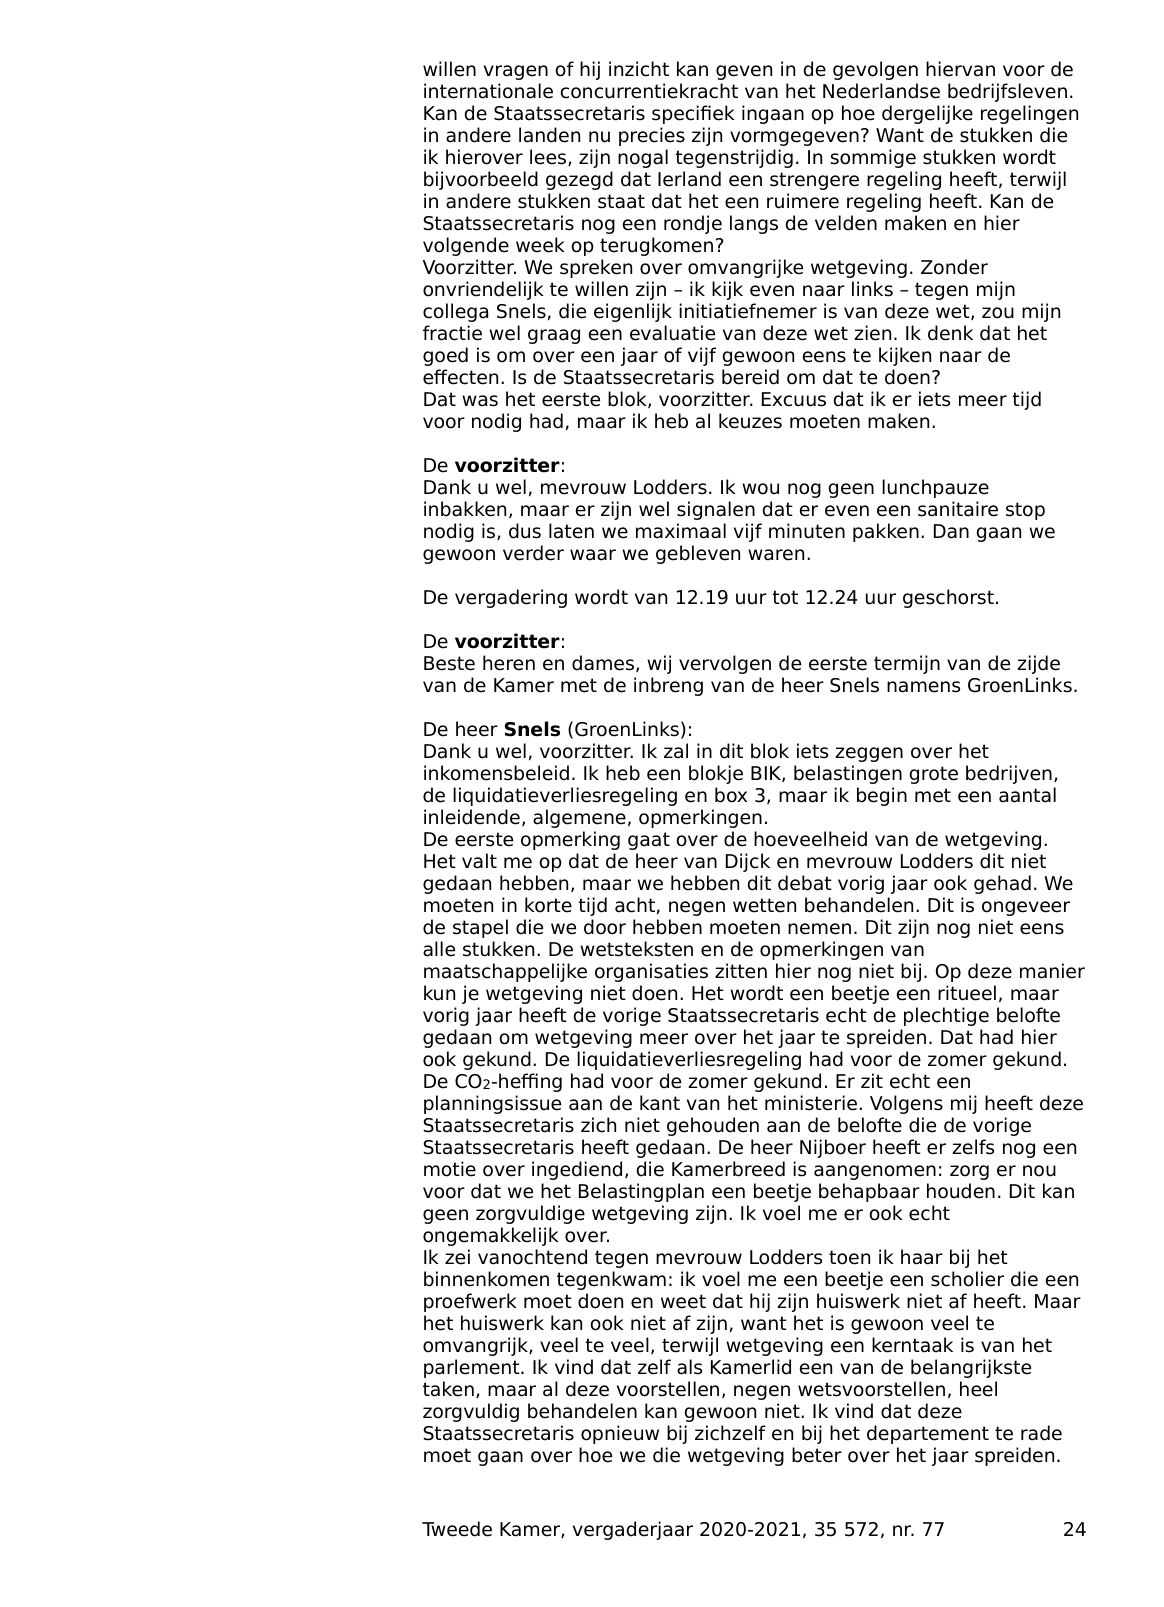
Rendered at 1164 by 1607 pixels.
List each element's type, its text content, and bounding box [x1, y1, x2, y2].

text De voorzitter: [422, 631, 1087, 653]
text Dank u wel, voorzitter. Ik zal in dit blok iets zeggen over het inkomensbeleid. Ik heb een blokje BIK, belastingen grote bedrijven, de liquidatieverliesregeling en box 3, maar ik begin met een aantal inleidende, algemene, opmerkingen. [422, 741, 1087, 829]
text Ik zei vanochtend tegen mevrouw Lodders toen ik haar bij het binnenkomen tegenkwam: ik voel me een beetje een scholier die een proefwerk moet doen en weet dat hij zijn huiswerk niet af heeft. Maar het huiswerk kan ook niet af zijn, want het is gewoon veel te omvangrijk, veel te veel, terwijl wetgeving een kerntaak is van het parlement. Ik vind dat zelf als Kamerlid een van de belangrijkste taken, maar al deze voorstellen, negen wetsvoorstellen, heel zorgvuldig behandelen kan gewoon niet. Ik vind dat deze Staatssecretaris opnieuw bij zichzelf en bij het departement te rade moet gaan over hoe we die wetgeving beter over het jaar spreiden. [422, 1247, 1087, 1467]
text De voorzitter: [422, 455, 1087, 477]
text Beste heren en dames, wij vervolgen de eerste termijn van de zijde van de Kamer met de inbreng van de heer Snels namens GroenLinks. [422, 653, 1087, 697]
text De eerste opmerking gaat over de hoeveelheid van de wetgeving. Het valt me op dat de heer van Dijck en mevrouw Lodders dit niet gedaan hebben, maar we hebben dit debat vorig jaar ook gehad. We moeten in korte tijd acht, negen wetten behandelen. Dit is ongeveer de stapel die we door hebben moeten nemen. Dit zijn nog niet eens alle stukken. De wetsteksten en de opmerkingen van maatschappelijke organisaties zitten hier nog niet bij. Op deze manier kun je wetgeving niet doen. Het wordt een beetje een ritueel, maar vorig jaar heeft de vorige Staatssecretaris echt de plechtige belofte gedaan om wetgeving meer over het jaar te spreiden. Dat had hier ook gekund. De liquidatieverliesregeling had voor de zomer gekund. De CO2-heffing had voor de zomer gekund. Er zit echt een planningsissue aan de kant van het ministerie. Volgens mij heeft deze Staatssecretaris zich niet gehouden aan de belofte die de vorige Staatssecretaris heeft gedaan. De heer Nijboer heeft er zelfs nog een motie over ingediend, die Kamerbreed is aangenomen: zorg er nou voor dat we het Belastingplan een beetje behapbaar houden. Dit kan geen zorgvuldige wetgeving zijn. Ik voel me er ook echt ongemakkelijk over. [422, 829, 1087, 1247]
text De heer Snels (GroenLinks): [422, 719, 1087, 741]
text willen vragen of hij inzicht kan geven in de gevolgen hiervan voor de internationale concurrentiekracht van het Nederlandse bedrijfsleven. Kan de Staatssecretaris specifiek ingaan op hoe dergelijke regelingen in andere landen nu precies zijn vormgegeven? Want de stukken die ik hierover lees, zijn nogal tegenstrijdig. In sommige stukken wordt bijvoorbeeld gezegd dat Ierland een strengere regeling heeft, terwijl in andere stukken staat dat het een ruimere regeling heeft. Kan de Staatssecretaris nog een rondje langs de velden maken en hier volgende week op terugkomen? [422, 59, 1087, 257]
text Dat was het eerste blok, voorzitter. Excuus dat ik er iets meer tijd voor nodig had, maar ik heb al keuzes moeten maken. [422, 389, 1087, 433]
text Voorzitter. We spreken over omvangrijke wetgeving. Zonder onvriendelijk te willen zijn – ik kijk even naar links – tegen mijn collega Snels, die eigenlijk initiatiefnemer is van deze wet, zou mijn fractie wel graag een evaluatie van deze wet zien. Ik denk dat het goed is om over een jaar of vijf gewoon eens te kijken naar de effecten. Is de Staatssecretaris bereid om dat te doen? [422, 257, 1087, 389]
text Dank u wel, mevrouw Lodders. Ik wou nog geen lunchpauze inbakken, maar er zijn wel signalen dat er even een sanitaire stop nodig is, dus laten we maximaal vijf minuten pakken. Dan gaan we gewoon verder waar we gebleven waren. [422, 477, 1087, 565]
text De vergadering wordt van 12.19 uur tot 12.24 uur geschorst. [422, 587, 1087, 609]
